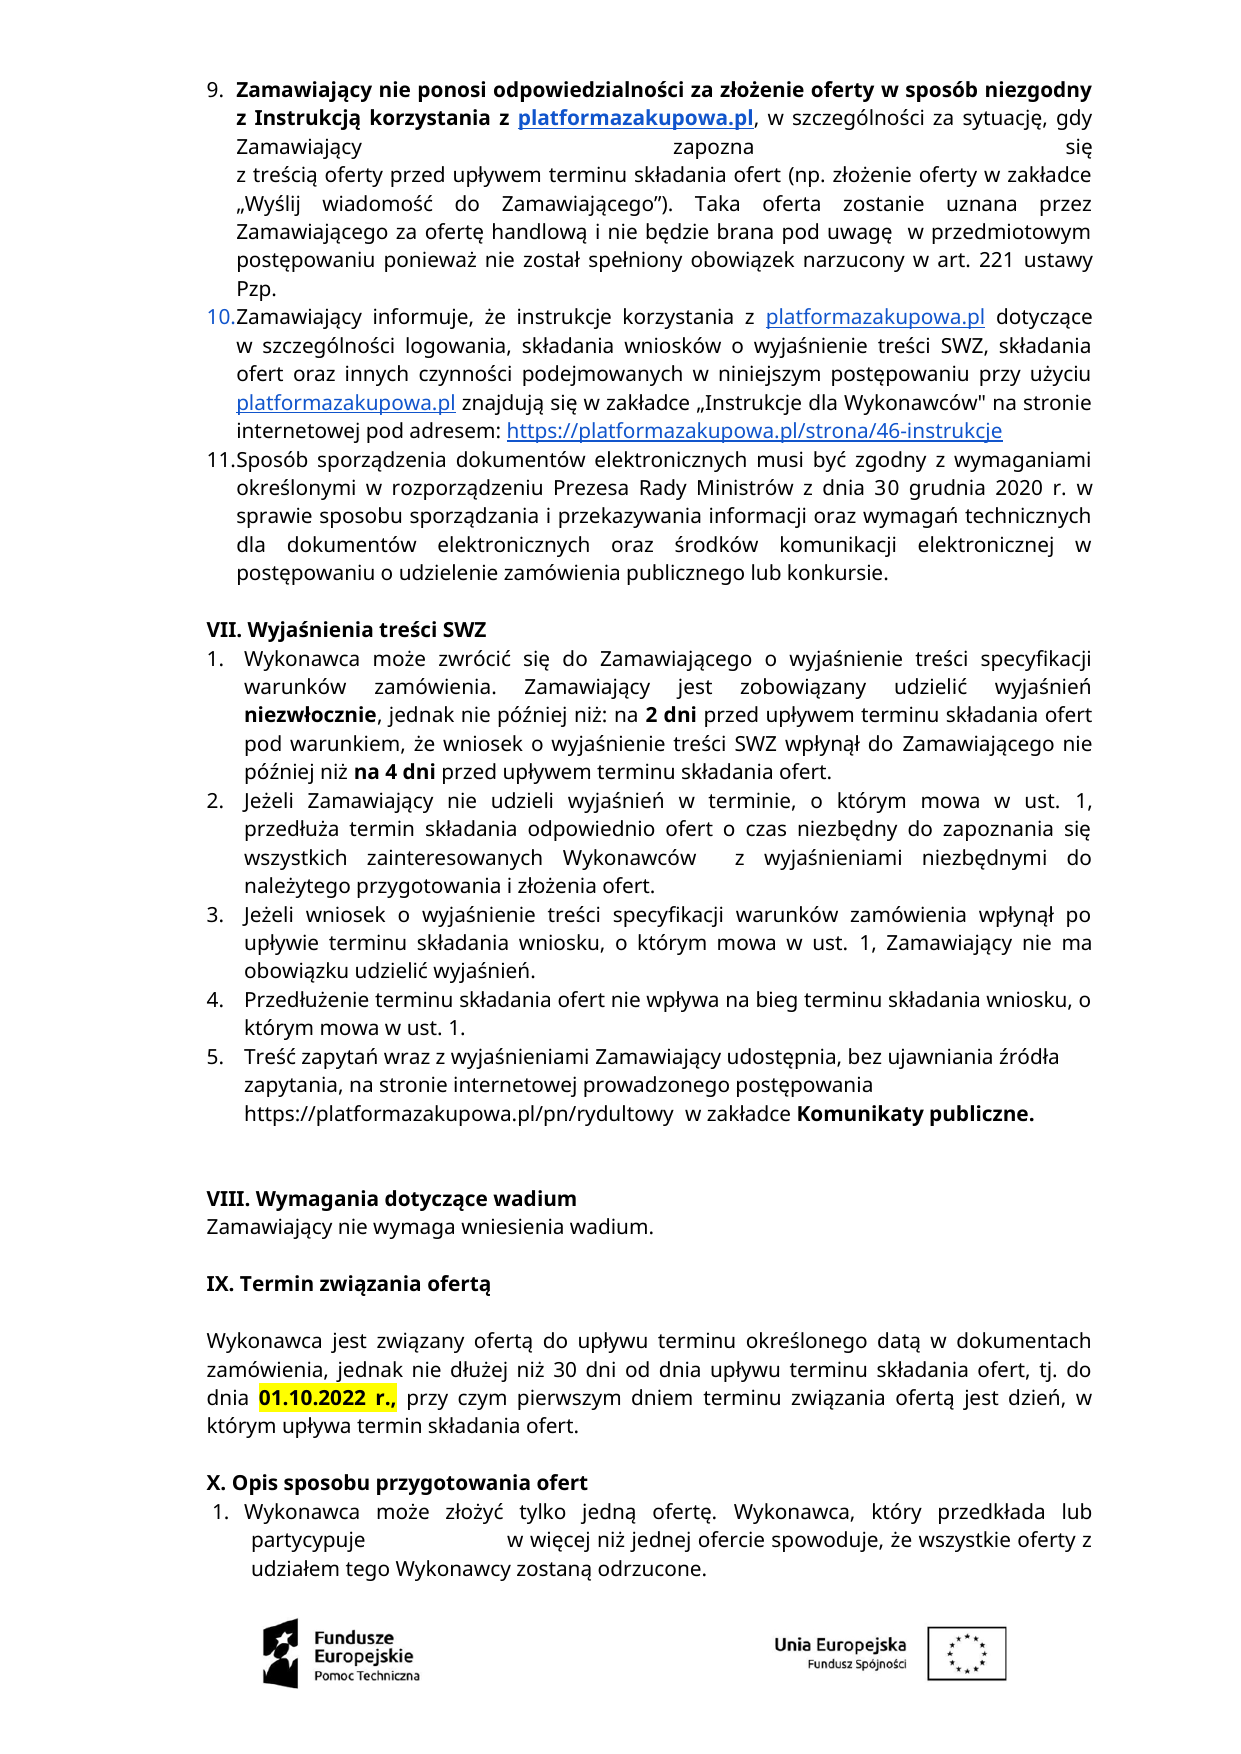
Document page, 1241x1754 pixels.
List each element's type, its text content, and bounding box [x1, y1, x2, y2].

picture [261, 1615, 1007, 1689]
list Sposób sporządzenia dokumentów elektronicznych musi być zgodny z wymaganiami określonymi w rozporządzeniu Prezesa Rady Ministrów z dnia 30 grudnia 2020 r. w sprawie sposobu sporządzania i przekazywania informacji oraz wymagań technicznych dla dokumentów elektronicznych oraz środków komunikacji elektronicznej w postępowaniu o udzielenie zamówienia publicznego lub konkursie. [206, 445, 1093, 587]
list Zamawiający informuje, że instrukcje korzystania z platformazakupowa.pl dotyczące w szczególności logowania, składania wniosków o wyjaśnienie treści SWZ, składania ofert oraz innych czynności podejmowanych w niniejszym postępowaniu przy użyciu platformazakupowa.pl znajdują się w zakładce „Instrukcje dla Wykonawców" na stronie internetowej pod adresem: https://platformazakupowa.pl/strona/46-instrukcje [206, 302, 1093, 445]
list Wykonawca może zwrócić się do Zamawiającego o wyjaśnienie treści specyfikacji warunków zamówienia. Zamawiający jest zobowiązany udzielić wyjaśnień niezwłocznie, jednak nie później niż: na 2 dni przed upływem terminu składania ofert pod warunkiem, że wniosek o wyjaśnienie treści SWZ wpłynął do Zamawiającego nie później niż na 4 dni przed upływem terminu składania ofert. [206, 644, 1093, 786]
list Wykonawca może złożyć tylko jedną ofertę. Wykonawca, który przedkłada lub partycypuje w więcej niż jednej ofercie spowoduje, że wszystkie oferty z udziałem tego Wykonawcy zostaną odrzucone. [206, 1497, 1093, 1582]
subtitle IX. Termin związania ofertą [206, 1269, 1093, 1298]
list Przedłużenie terminu składania ofert nie wpływa na bieg terminu składania wniosku, o którym mowa w ust. 1. [206, 985, 1093, 1042]
subtitle VIII. Wymagania dotyczące wadium [206, 1184, 1093, 1212]
list Jeżeli Zamawiający nie udzieli wyjaśnień w terminie, o którym mowa w ust. 1, przedłuża termin składania odpowiednio ofert o czas niezbędny do zapoznania się wszystkich zainteresowanych Wykonawców z wyjaśnieniami niezbędnymi do należytego przygotowania i złożenia ofert. [206, 786, 1093, 900]
list VII. Wyjaśnienia treści SWZ [206, 615, 1093, 644]
subtitle X. Opis sposobu przygotowania ofert [206, 1468, 1093, 1497]
list Zamawiający nie ponosi odpowiedzialności za złożenie oferty w sposób niezgodny z Instrukcją korzystania z platformazakupowa.pl, w szczególności za sytuację, gdy Zamawiający zapozna się z treścią oferty przed upływem terminu składania ofert (np. złożenie oferty w zakładce „Wyślij wiadomość do Zamawiającego”). Taka oferta zostanie uznana przez Zamawiającego za ofertę handlową i nie będzie brana pod uwagę w przedmiotowym postępowaniu ponieważ nie został spełniony obowiązek narzucony w art. 221 ustawy Pzp. [206, 75, 1093, 302]
list Zamawiający nie wymaga wniesienia wadium. [206, 1212, 1093, 1241]
list Jeżeli wniosek o wyjaśnienie treści specyfikacji warunków zamówienia wpłynął po upływie terminu składania wniosku, o którym mowa w ust. 1, Zamawiający nie ma obowiązku udzielić wyjaśnień. [206, 900, 1093, 985]
list Wykonawca jest związany ofertą do upływu terminu określonego datą w dokumentach zamówienia, jednak nie dłużej niż 30 dni od dnia upływu terminu składania ofert, tj. do dnia 01.10.2022 r., przy czym pierwszym dniem terminu związania ofertą jest dzień, w którym upływa termin składania ofert. [206, 1326, 1093, 1440]
list Treść zapytań wraz z wyjaśnieniami Zamawiający udostępnia, bez ujawniania źródła zapytania, na stronie internetowej prowadzonego postępowania https://platformazakupowa.pl/pn/rydultowy w zakładce Komunikaty publiczne. [206, 1042, 1093, 1156]
